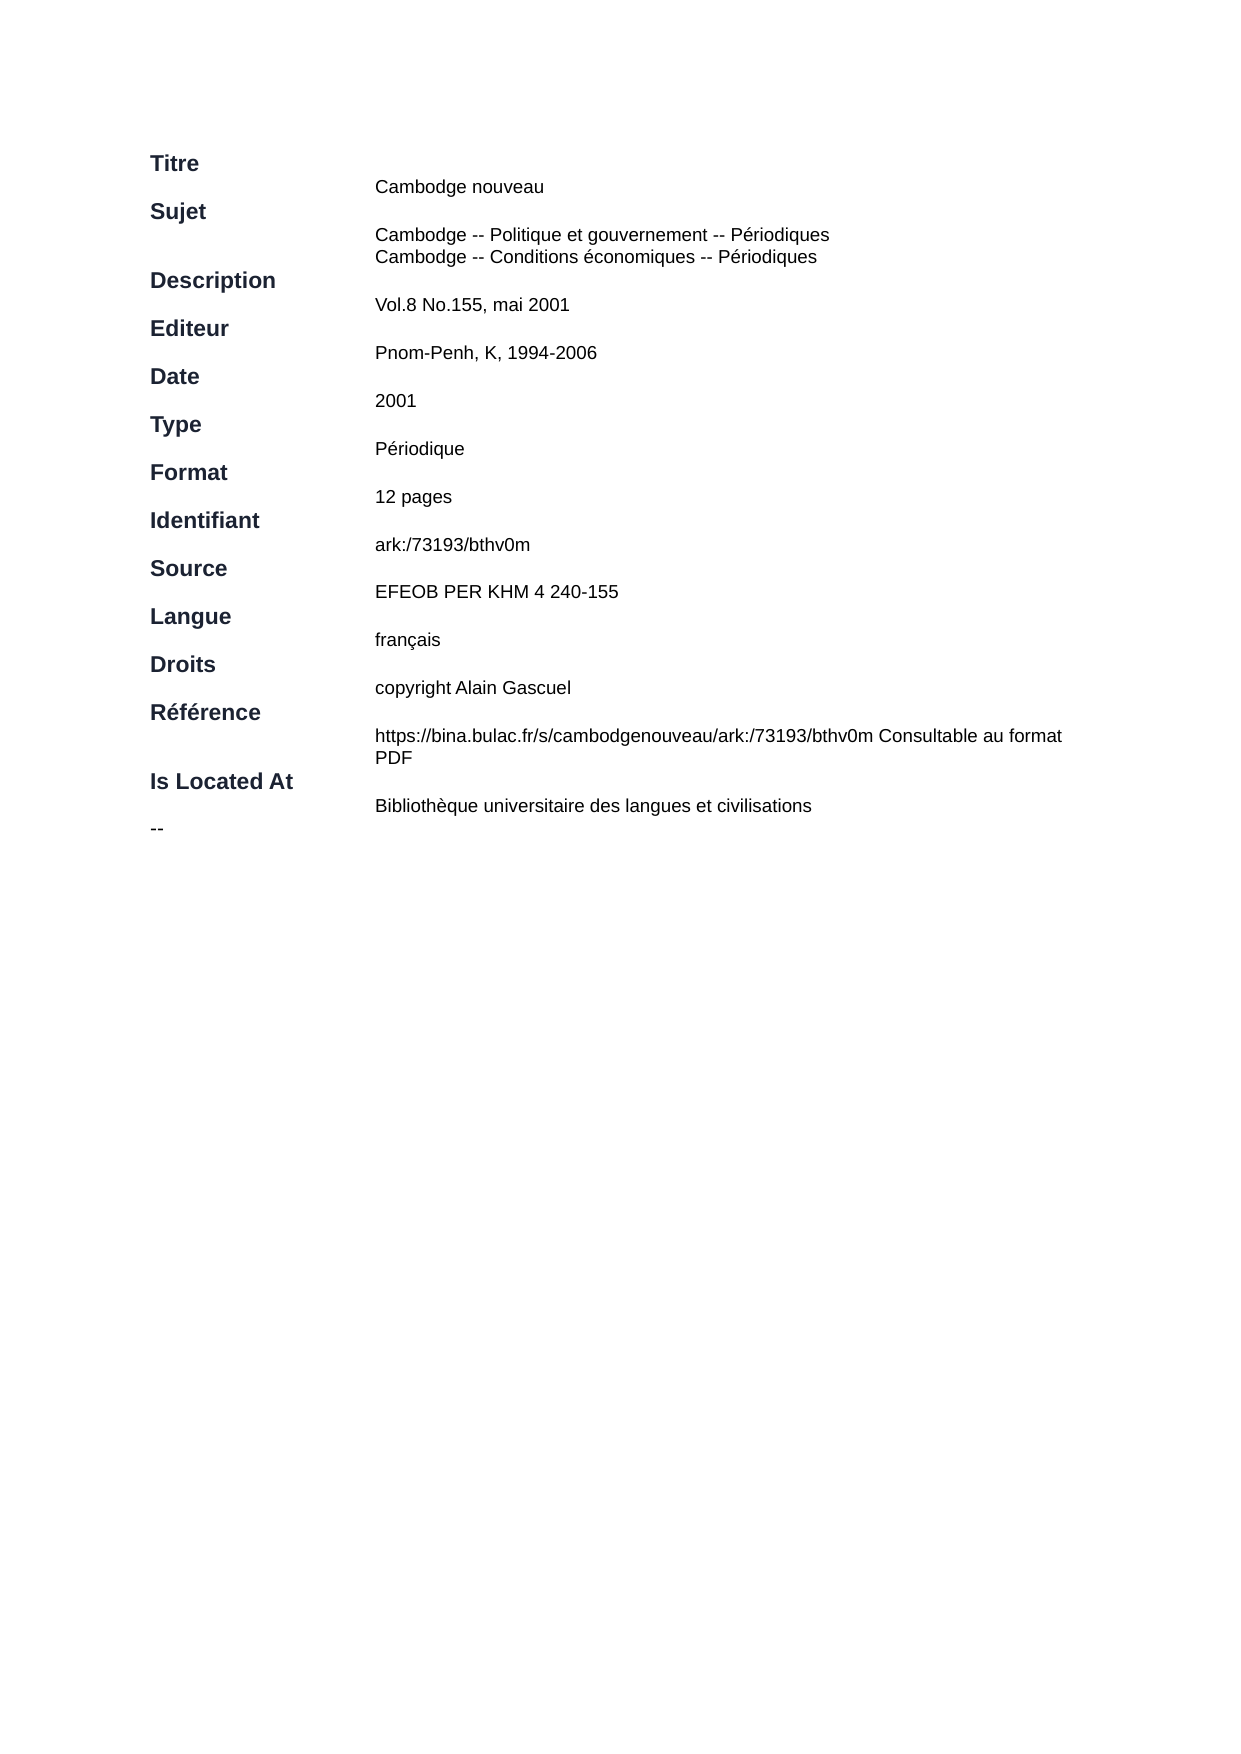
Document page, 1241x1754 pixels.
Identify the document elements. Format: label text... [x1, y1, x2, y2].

text https://bina.bulac.fr/s/cambodgenouveau/ark:/73193/bthv0m Consultable au format PDF [375, 725, 1090, 768]
text Référence [150, 699, 1090, 725]
text Droits [150, 651, 1090, 677]
text -- [150, 816, 1090, 840]
text Cambodge -- Politique et gouvernement -- Périodiques [375, 224, 1090, 246]
text Périodique [375, 437, 1090, 459]
text Langue [150, 603, 1090, 629]
text ark:/73193/bthv0m [375, 533, 1090, 555]
text Pnom-Penh, K, 1994-2006 [375, 342, 1090, 363]
text Date [150, 363, 1090, 389]
text Cambodge nouveau [375, 176, 1090, 198]
text Type [150, 411, 1090, 437]
text Identifiant [150, 507, 1090, 533]
text français [375, 629, 1090, 651]
text Format [150, 459, 1090, 485]
text EFEOB PER KHM 4 240-155 [375, 581, 1090, 603]
text Bibliothèque universitaire des langues et civilisations [375, 794, 1090, 816]
text copyright Alain Gascuel [375, 677, 1090, 699]
text Is Located At [150, 768, 1090, 794]
text Source [150, 555, 1090, 581]
text 2001 [375, 389, 1090, 411]
text Titre [150, 150, 1090, 176]
text Editeur [150, 315, 1090, 342]
text Vol.8 No.155, mai 2001 [375, 294, 1090, 315]
text 12 pages [375, 485, 1090, 507]
text Cambodge -- Conditions économiques -- Périodiques [375, 246, 1090, 267]
text Description [150, 267, 1090, 294]
text Sujet [150, 198, 1090, 224]
